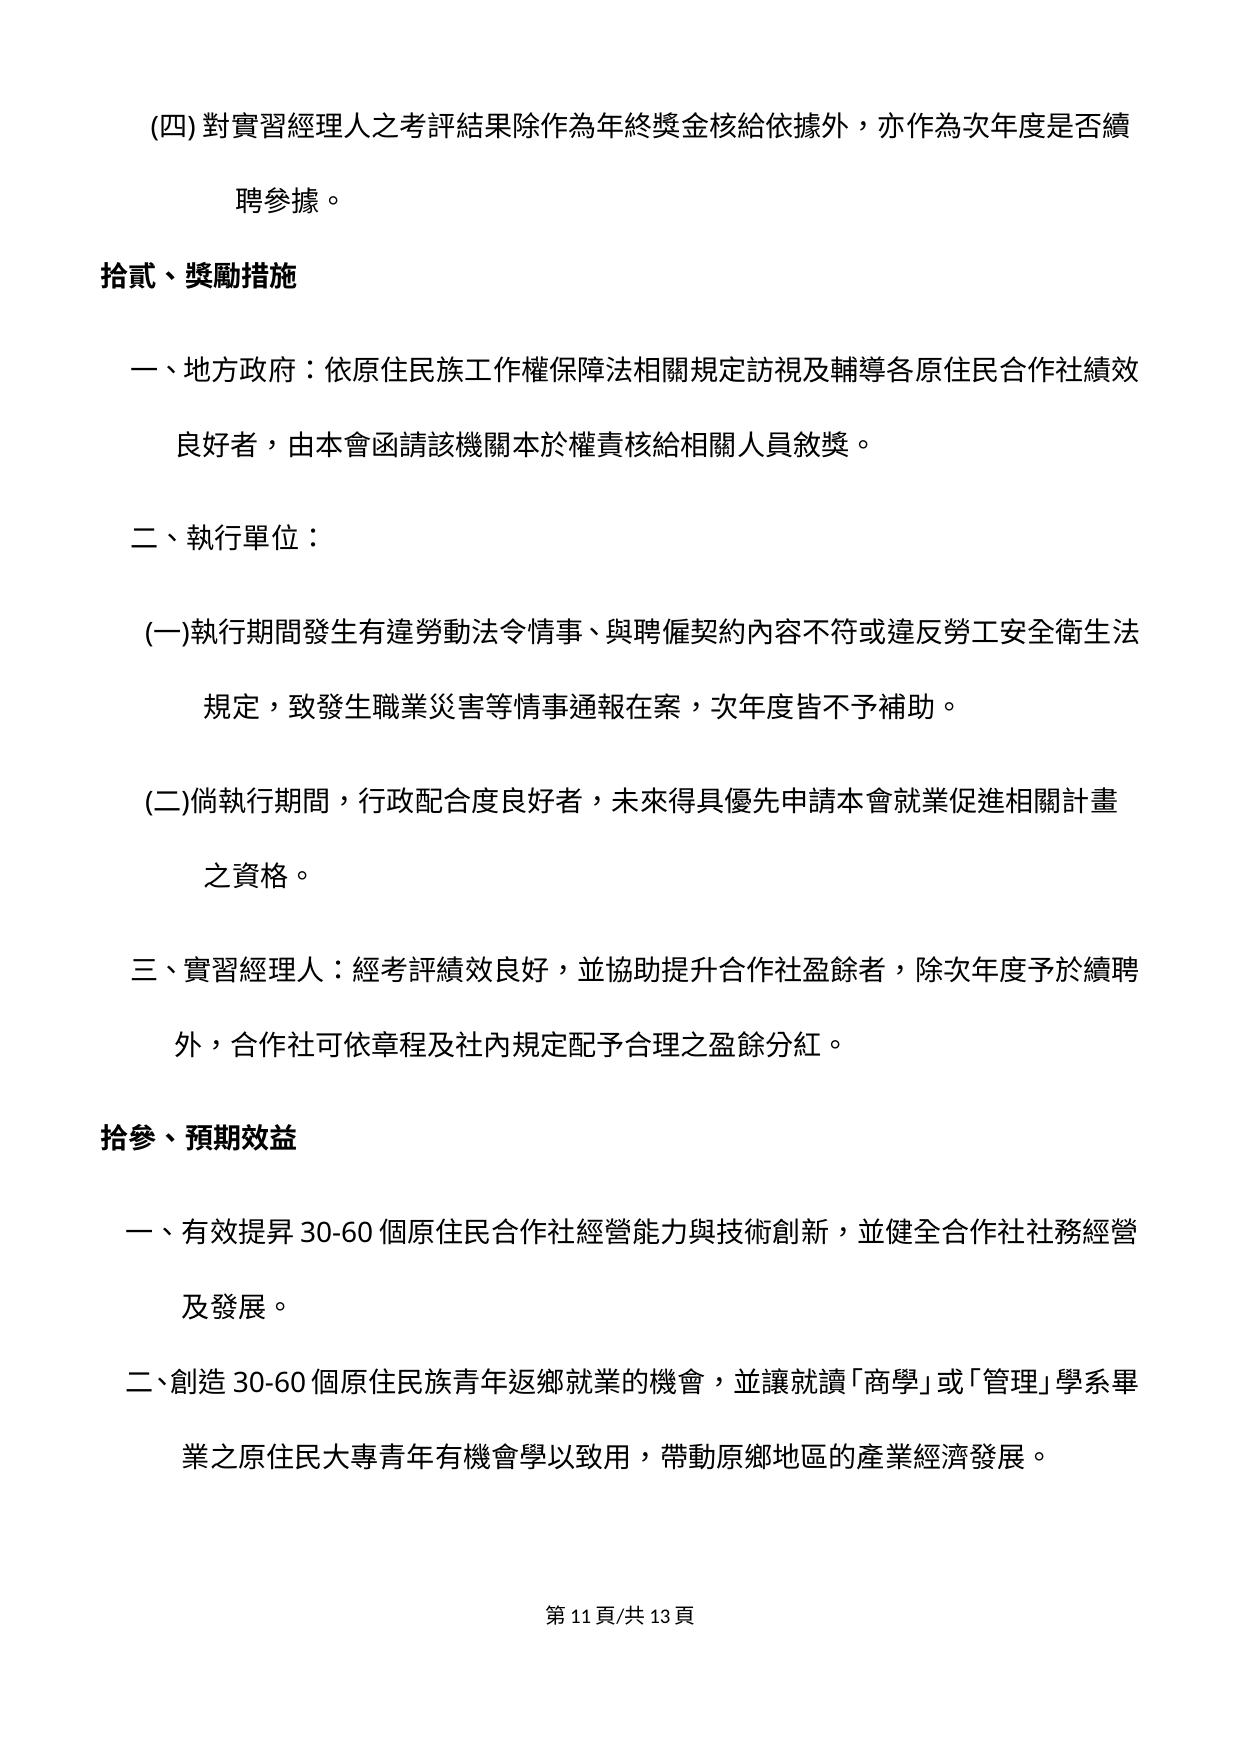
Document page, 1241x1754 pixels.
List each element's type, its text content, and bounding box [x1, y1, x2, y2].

text 拾貳、獎勵措施 [100, 237, 1140, 312]
text (四) 對實習經理人之考評結果除作為年終獎金核給依據外，亦作為次年度是否續聘參據。 [150, 87, 1140, 237]
text (二)倘執行期間，行政配合度良好者，未來得具優先申請本會就業促進相關計畫之資格。 [145, 762, 1140, 912]
text 一、地方政府：依原住民族工作權保障法相關規定訪視及輔導各原住民合作社績效良好者，由本會函請該機關本於權責核給相關人員敘獎。 [130, 330, 1140, 480]
text 拾參、預期效益 [100, 1099, 1140, 1174]
text 三、實習經理人：經考評績效良好，並協助提升合作社盈餘者，除次年度予於續聘外，合作社可依章程及社內規定配予合理之盈餘分紅。 [130, 930, 1140, 1080]
text 二、執行單位： [130, 499, 1140, 574]
text 二、創造30-60個原住民族青年返鄉就業的機會，並讓就讀「商學」或「管理」學系畢業之原住民大專青年有機會學以致用，帶動原鄉地區的產業經濟發展。 [125, 1343, 1140, 1493]
text 一、有效提昇30-60個原住民合作社經營能力與技術創新，並健全合作社社務經營及發展。 [125, 1193, 1140, 1343]
text (一)執行期間發生有違勞動法令情事、與聘僱契約內容不符或違反勞工安全衛生法規定，致發生職業災害等情事通報在案，次年度皆不予補助。 [145, 593, 1140, 743]
